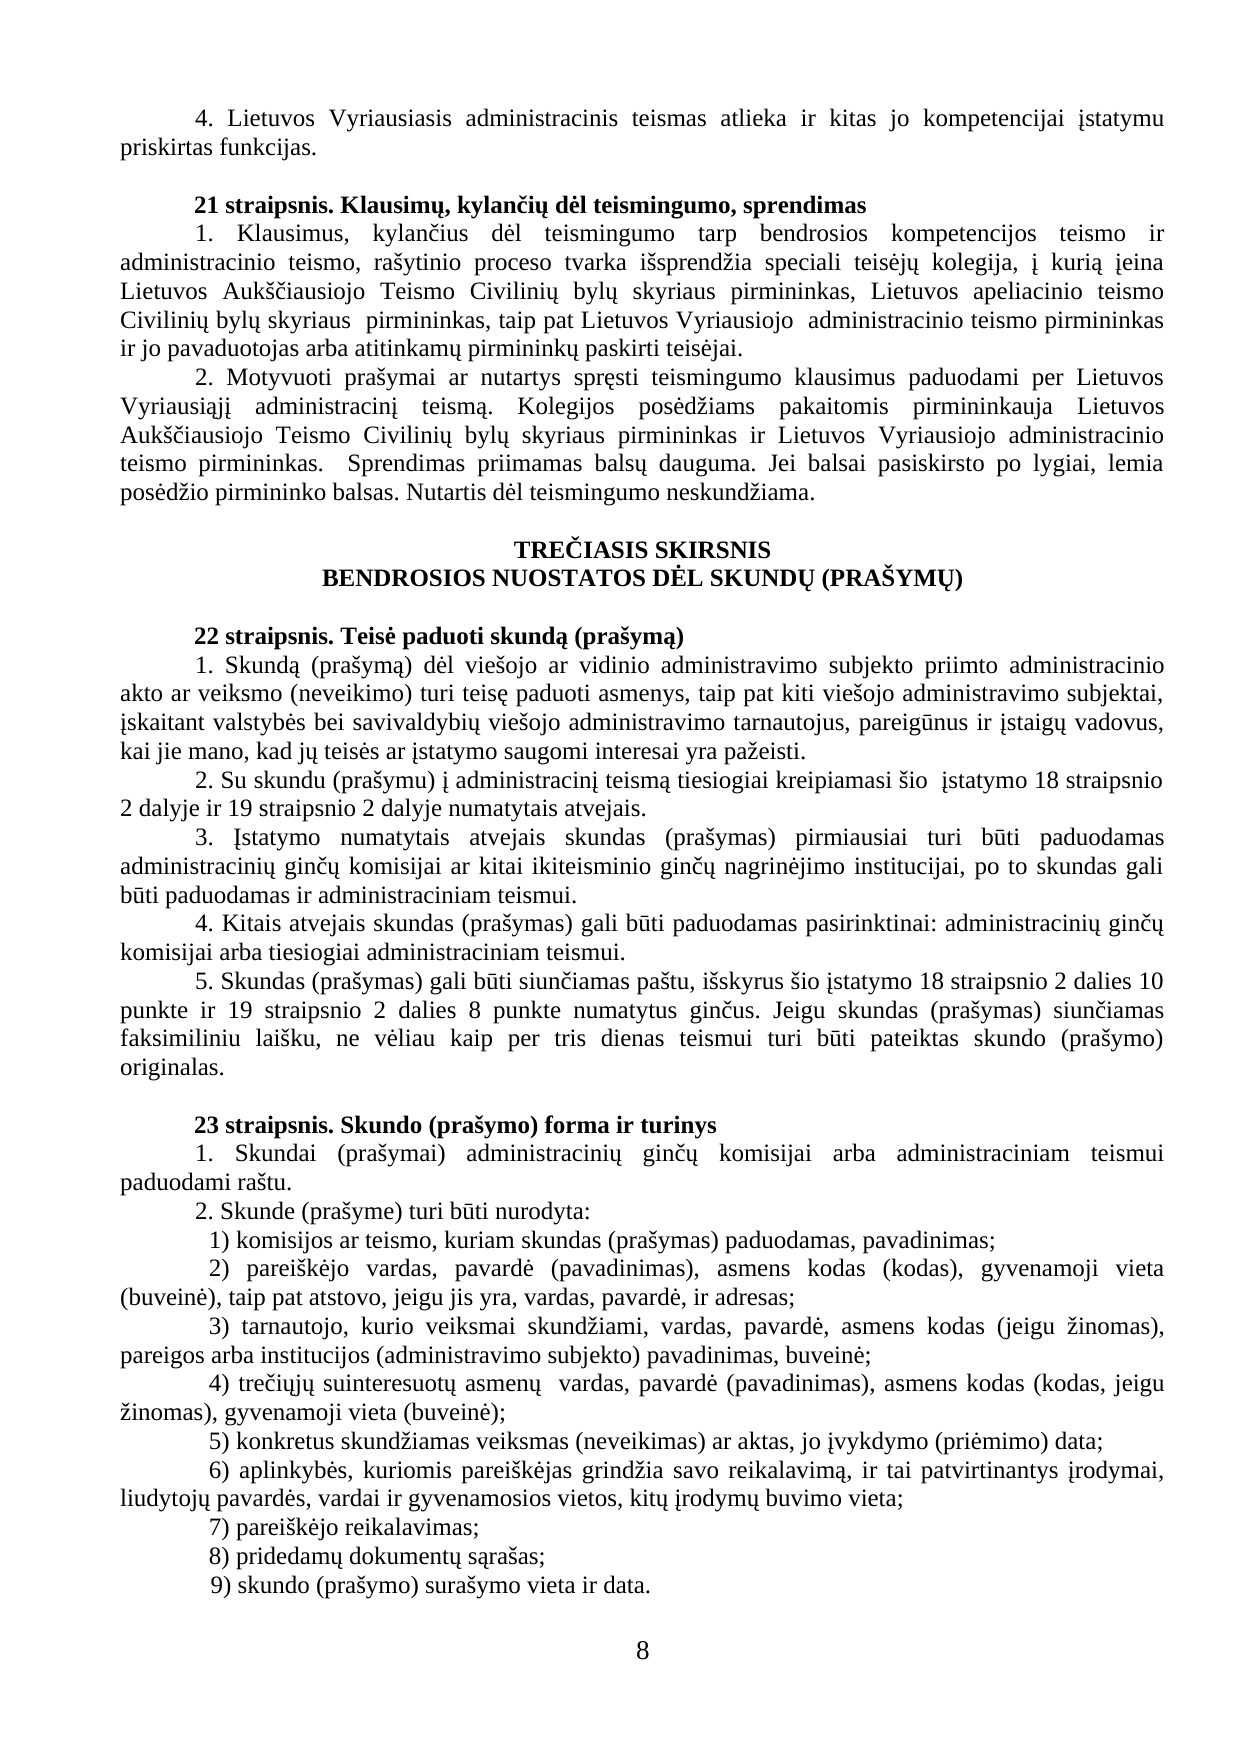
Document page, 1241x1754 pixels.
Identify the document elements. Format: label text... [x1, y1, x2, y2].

text 1. Klausimus, kylančius dėl teismingumo tarp bendrosios kompetencijos teismo ir administracinio teismo, rašytinio proceso tvarka išsprendžia speciali teisėjų kolegija, į kurią įeina Lietuvos Aukščiausiojo Teismo Civilinių bylų skyriaus pirmininkas, Lietuvos apeliacinio teismo Civilinių bylų skyriaus pirmininkas, taip pat Lietuvos Vyriausiojo administracinio teismo pirmininkas ir jo pavaduotojas arba atitinkamų pirmininkų paskirti teisėjai. [120, 218, 1165, 362]
text 4. Kitais atvejais skundas (prašymas) gali būti paduodamas pasirinktinai: administracinių ginčų komisijai arba tiesiogiai administraciniam teismui. [120, 908, 1165, 966]
text 2. Motyvuoti prašymai ar nutartys spręsti teismingumo klausimus paduodami per Lietuvos Vyriausiąjį administracinį teismą. Kolegijos posėdžiams pakaitomis pirmininkauja Lietuvos Aukščiausiojo Teismo Civilinių bylų skyriaus pirmininkas ir Lietuvos Vyriausiojo administracinio teismo pirmininkas. Sprendimas priimamas balsų dauguma. Jei balsai pasiskirsto po lygiai, lemia posėdžio pirmininko balsas. Nutartis dėl teismingumo neskundžiama. [120, 362, 1165, 506]
text 23 straipsnis. Skundo (prašymo) forma ir turinys [120, 1110, 1165, 1138]
text 1. Skundą (prašymą) dėl viešojo ar vidinio administravimo subjekto priimto administracinio akto ar veiksmo (neveikimo) turi teisę paduoti asmenys, taip pat kiti viešojo administravimo subjektai, įskaitant valstybės bei savivaldybių viešojo administravimo tarnautojus, pareigūnus ir įstaigų vadovus, kai jie mano, kad jų teisės ar įstatymo saugomi interesai yra pažeisti. [120, 650, 1165, 765]
text 4. Lietuvos Vyriausiasis administracinis teismas atlieka ir kitas jo kompetencijai įstatymu priskirtas funkcijas. [120, 103, 1165, 161]
text 3. Įstatymo numatytais atvejais skundas (prašymas) pirmiausiai turi būti paduodamas administracinių ginčų komisijai ar kitai ikiteisminio ginčų nagrinėjimo institucijai, po to skundas gali būti paduodamas ir administraciniam teismui. [120, 822, 1165, 908]
text 8) pridedamų dokumentų sąrašas; [120, 1541, 1165, 1570]
text 7) pareiškėjo reikalavimas; [120, 1512, 1165, 1541]
text BENDROSIOS NUOSTATOS DĖL SKUNDŲ (PRAŠYMŲ) [120, 563, 1165, 592]
text 1. Skundai (prašymai) administracinių ginčų komisijai arba administraciniam teismui paduodami raštu. [120, 1138, 1165, 1196]
text TREČIASIS SKIRSNIS [120, 535, 1165, 563]
text 2. Su skundu (prašymu) į administracinį teismą tiesiogiai kreipiamasi šio įstatymo 18 straipsnio 2 dalyje ir 19 straipsnio 2 dalyje numatytais atvejais. [120, 765, 1165, 822]
text 6) aplinkybės, kuriomis pareiškėjas grindžia savo reikalavimą, ir tai patvirtinantys įrodymai, liudytojų pavardės, vardai ir gyvenamosios vietos, kitų įrodymų buvimo vieta; [120, 1455, 1165, 1512]
text 1) komisijos ar teismo, kuriam skundas (prašymas) paduodamas, pavadinimas; [120, 1225, 1165, 1253]
text 5) konkretus skundžiamas veiksmas (neveikimas) ar aktas, jo įvykdymo (priėmimo) data; [120, 1426, 1165, 1455]
text 4) trečiųjų suinteresuotų asmenų vardas, pavardė (pavadinimas), asmens kodas (kodas, jeigu žinomas), gyvenamoji vieta (buveinė); [120, 1368, 1165, 1426]
text 22 straipsnis. Teisė paduoti skundą (prašymą) [120, 621, 1165, 650]
text 5. Skundas (prašymas) gali būti siunčiamas paštu, išskyrus šio įstatymo 18 straipsnio 2 dalies 10 punkte ir 19 straipsnio 2 dalies 8 punkte numatytus ginčus. Jeigu skundas (prašymas) siunčiamas faksimiliniu laišku, ne vėliau kaip per tris dienas teismui turi būti pateiktas skundo (prašymo) originalas. [120, 966, 1165, 1081]
text 2) pareiškėjo vardas, pavardė (pavadinimas), asmens kodas (kodas), gyvenamoji vieta (buveinė), taip pat atstovo, jeigu jis yra, vardas, pavardė, ir adresas; [120, 1253, 1165, 1311]
text 2. Skunde (prašyme) turi būti nurodyta: [120, 1196, 1165, 1225]
text 9) skundo (prašymo) surašymo vieta ir data. [120, 1570, 1165, 1598]
text 21 straipsnis. Klausimų, kylančių dėl teismingumo, sprendimas [120, 190, 1165, 218]
text 3) tarnautojo, kurio veiksmai skundžiami, vardas, pavardė, asmens kodas (jeigu žinomas), pareigos arba institucijos (administravimo subjekto) pavadinimas, buveinė; [120, 1311, 1165, 1368]
